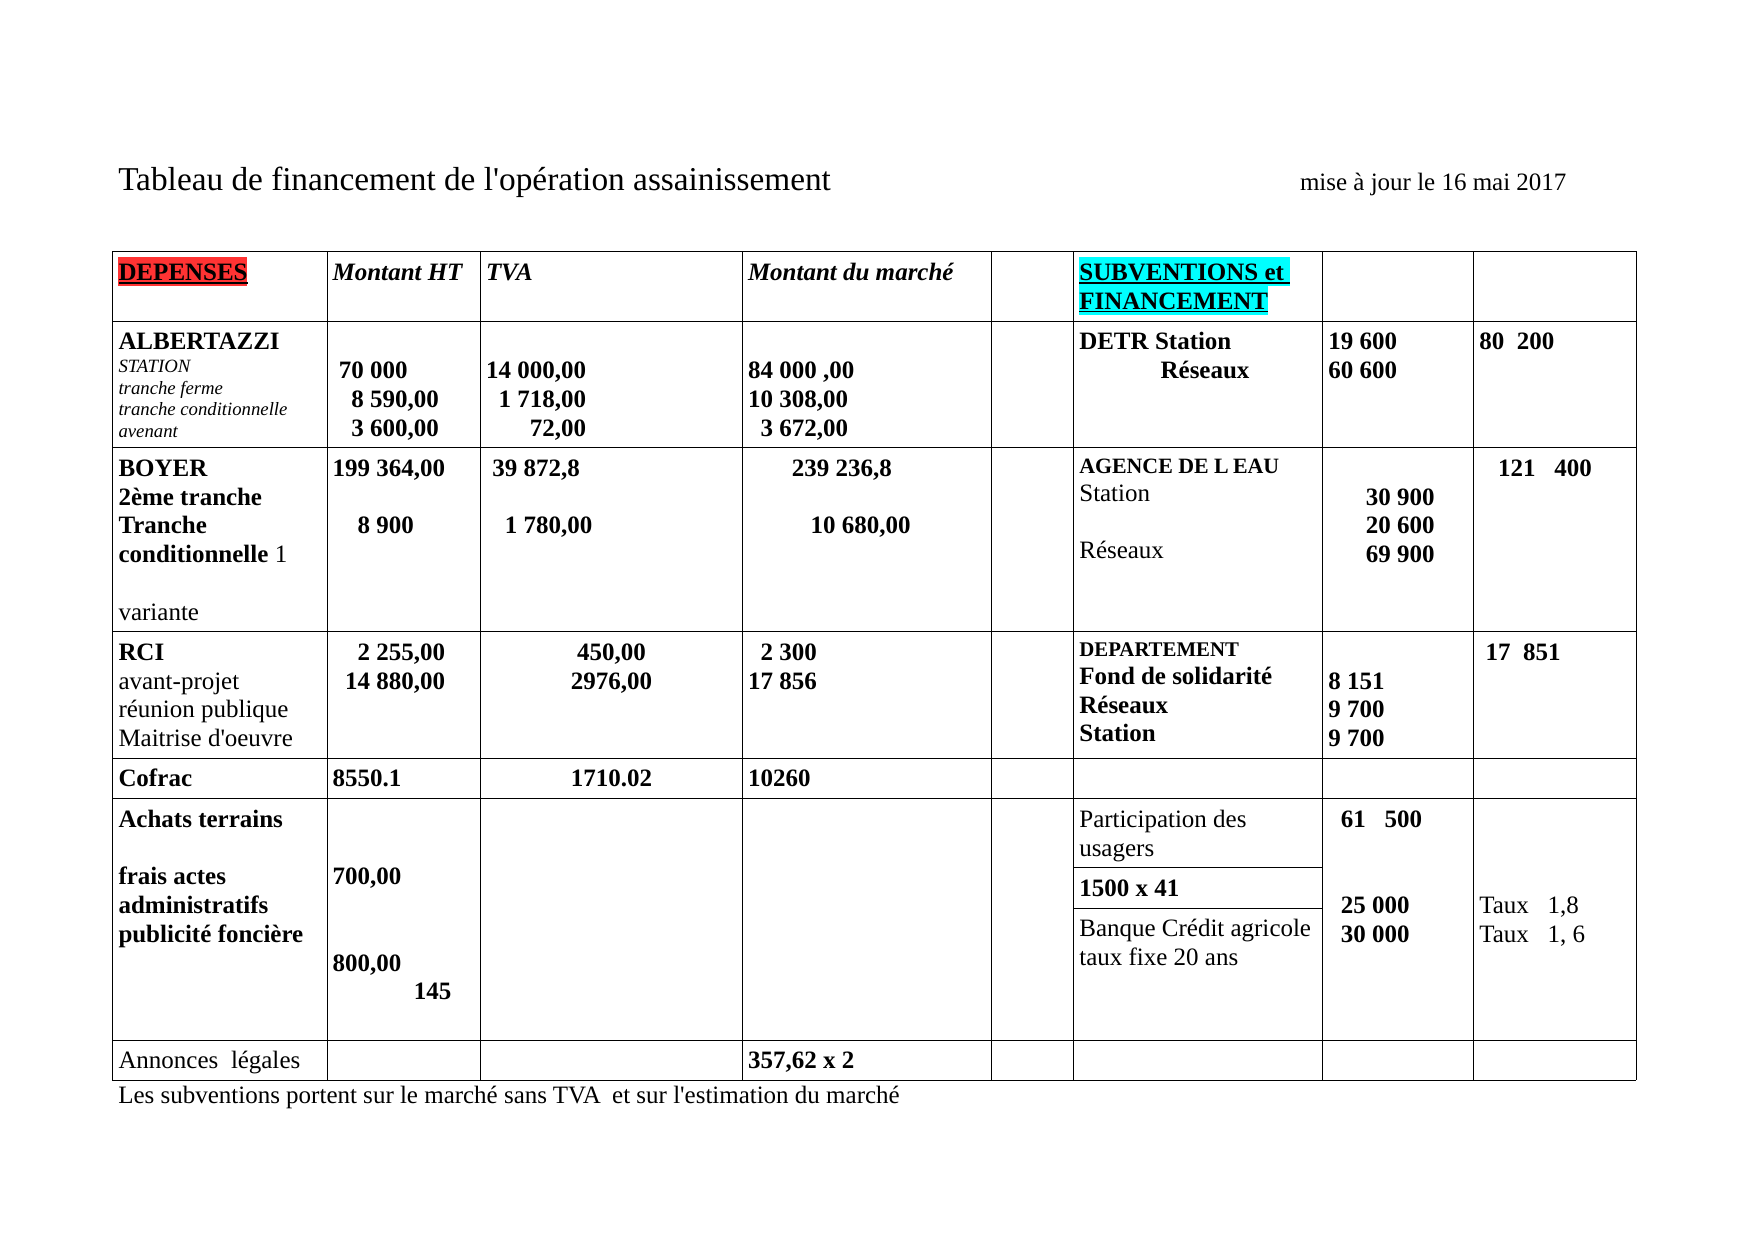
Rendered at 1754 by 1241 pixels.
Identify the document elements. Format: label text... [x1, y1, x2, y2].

table_cell Taux 1,8 Taux 1, 6 [1474, 799, 1636, 1039]
table_cell RCI avant-projet réunion publique Maitrise d'oeuvre [113, 632, 327, 758]
table_header Montant du marché [743, 252, 991, 321]
table_cell [1323, 759, 1473, 798]
table_cell [1474, 759, 1636, 798]
table_cell 450,00 2976,00 [481, 632, 742, 758]
table_cell ALBERTAZZI STATION tranche ferme tranche conditionnelle avenant [113, 322, 327, 447]
table_cell BOYER 2ème tranche Tranche conditionnelle 1 variante [113, 448, 327, 631]
table_cell 17 851 [1474, 632, 1636, 758]
table_cell 199 364,00 8 900 [328, 448, 480, 631]
table_header [1474, 252, 1636, 321]
table_cell [992, 448, 1073, 631]
table_cell 2 300 17 856 [743, 632, 991, 758]
table_cell 10260 [743, 759, 991, 798]
table_cell Participation des usagers [1074, 799, 1322, 867]
table_cell 1500 x 41 [1074, 868, 1322, 907]
table_cell [1474, 1041, 1636, 1080]
table_cell 121 400 [1474, 448, 1636, 631]
table_cell [1323, 1041, 1473, 1080]
table_header [1323, 252, 1473, 321]
table_cell 8 151 9 700 9 700 [1323, 632, 1473, 758]
table_cell 80 200 [1474, 322, 1636, 447]
table_cell [1074, 759, 1322, 798]
text Tableau de financement de l'opération assainissement mise à jour le 16 mai 2017 [118, 159, 1636, 198]
table_cell [992, 1041, 1073, 1080]
table_cell [992, 799, 1073, 1039]
table_cell [481, 799, 742, 1039]
table_cell [992, 632, 1073, 758]
table_cell [1074, 1041, 1322, 1080]
table_cell 61 500 25 000 30 000 [1323, 799, 1473, 1039]
table_cell DEPARTEMENT Fond de solidarité Réseaux Station [1074, 632, 1322, 758]
table_cell 2 255,00 14 880,00 [328, 632, 480, 758]
table_cell [481, 1041, 742, 1080]
table_cell [328, 1041, 480, 1080]
table_cell DETR Station Réseaux [1074, 322, 1322, 447]
table_header Montant HT [328, 252, 480, 321]
table_cell [743, 799, 991, 1039]
table_cell 239 236,8 10 680,00 [743, 448, 991, 631]
table_cell 19 600 60 600 [1323, 322, 1473, 447]
table_cell Annonces légales [113, 1041, 327, 1080]
table_cell Banque Crédit agricole taux fixe 20 ans [1074, 909, 1322, 1039]
table_cell 700,00 800,00 145 [328, 799, 480, 1039]
table_cell 14 000,00 1 718,00 72,00 [481, 322, 742, 447]
table_cell AGENCE DE L EAU Station Réseaux [1074, 448, 1322, 631]
table_header SUBVENTIONS et FINANCEMENT [1074, 252, 1322, 321]
table_header [992, 252, 1073, 321]
table_cell [992, 322, 1073, 447]
table_cell 30 900 20 600 69 900 [1323, 448, 1473, 631]
table_cell 8550,1 [328, 759, 480, 798]
table_header DEPENSES [113, 252, 327, 321]
table_cell 84 000 ,00 10 308,00 3 672,00 [743, 322, 991, 447]
text Les subventions portent sur le marché sans TVA et sur l'estimation du marché [118, 1081, 1636, 1109]
table_header TVA [481, 252, 742, 321]
table_cell 39 872,8 1 780,00 [481, 448, 742, 631]
table_cell Cofrac [113, 759, 327, 798]
table_cell 1710,02 [481, 759, 742, 798]
table_cell [992, 759, 1073, 798]
table_cell 70 000 8 590,00 3 600,00 [328, 322, 480, 447]
table_cell Achats terrains frais actes administratifs publicité foncière [113, 799, 327, 1039]
table_cell 357,62 x 2 [743, 1041, 991, 1080]
